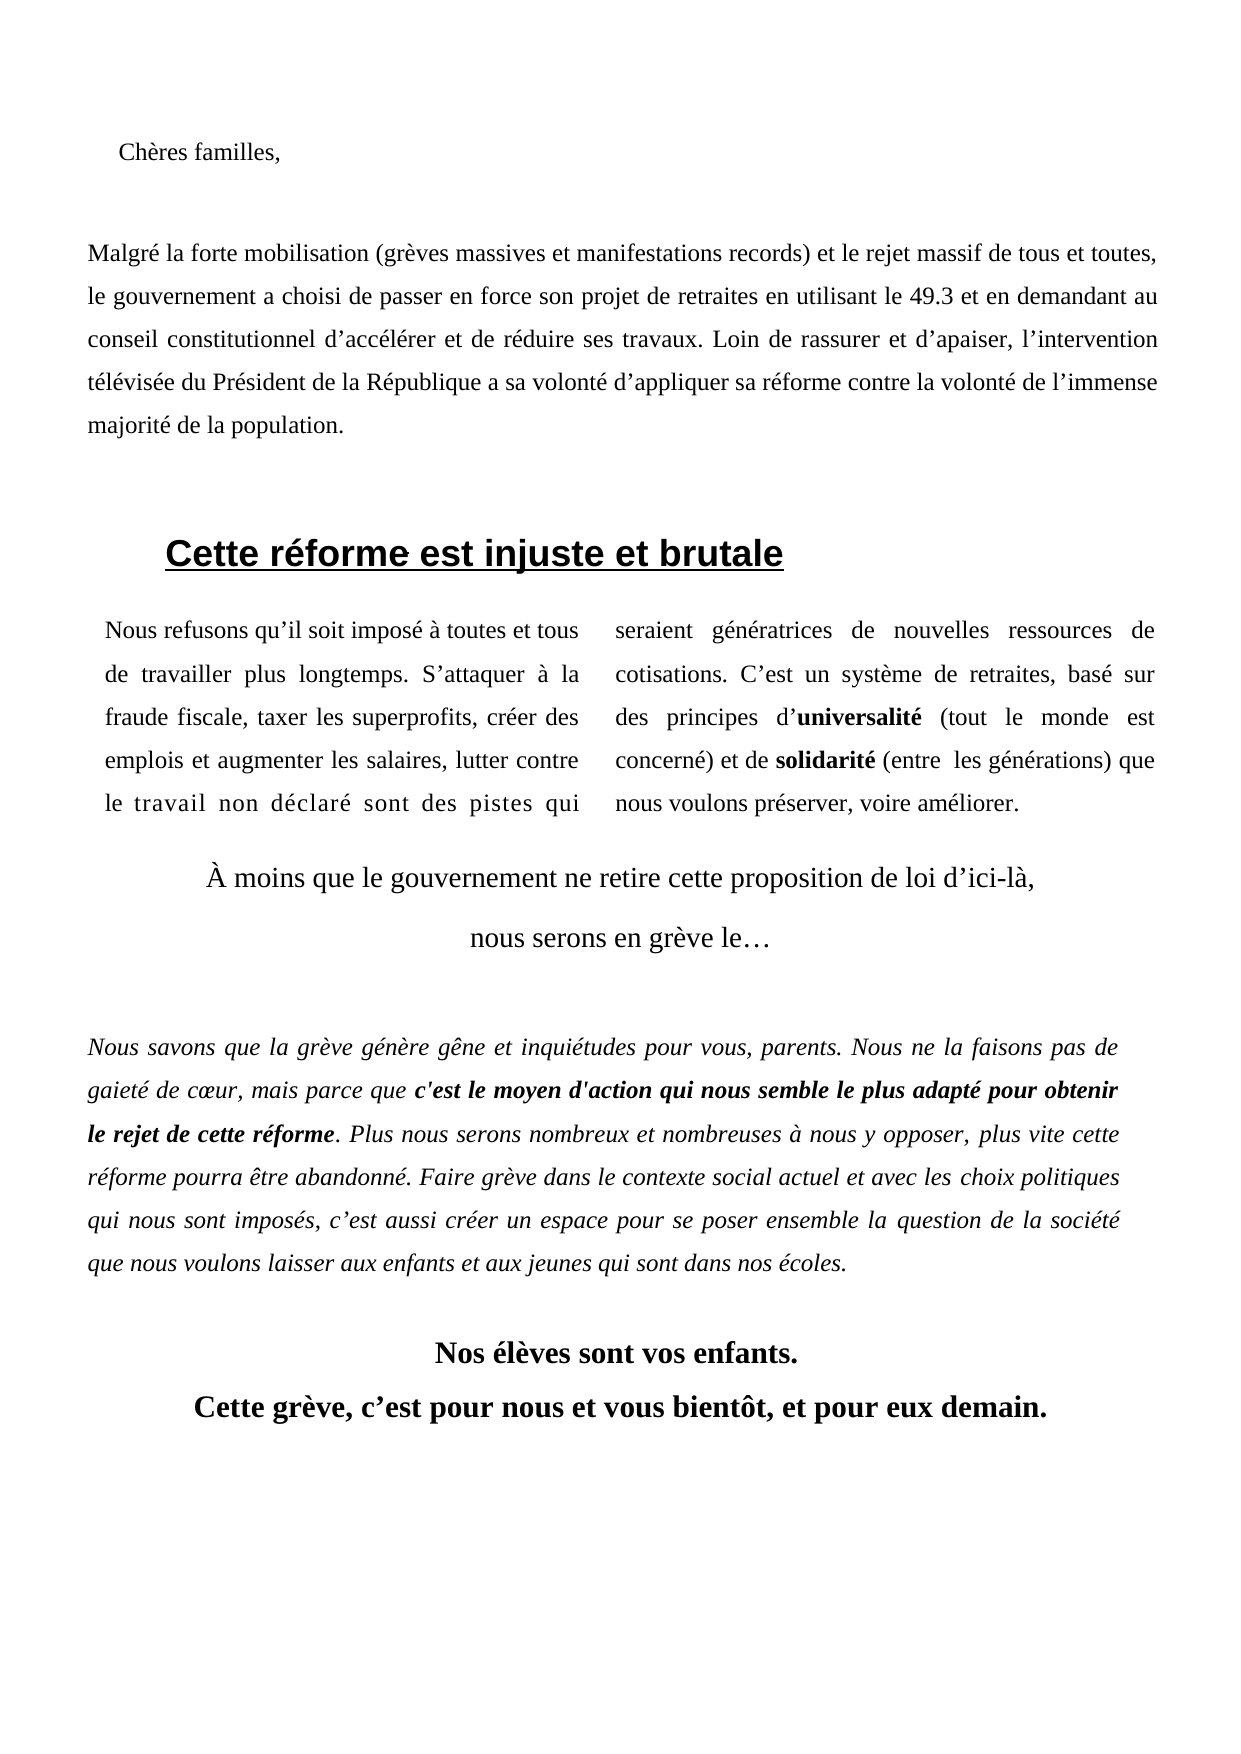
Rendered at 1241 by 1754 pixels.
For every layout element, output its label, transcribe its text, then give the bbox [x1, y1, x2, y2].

text Nous refusons qu’il soit imposé à toutes et tous de travailler plus longtemps. S’attaquer à la fraude fiscale, taxer les superprofits, créer des emplois et augmenter les salaires, lutter contre le travail non déclaré sont des pistes qui seraient génératrices de nouvelles ressources de cotisations. C’est un système de retraites, basé sur des principes d’universalité (tout le monde est concerné) et de solidarité (entre les générations) que nous voulons préserver, voire améliorer. [104, 484, 579, 817]
text À moins que le gouvernement ne retire cette proposition de loi d’ici-là, [150, 860, 1091, 894]
text Malgré la forte mobilisation (grèves massives et manifestations records) et le rejet massif de tous et toutes, le gouvernement a choisi de passer en force son projet de retraites en utilisant le 49.3 et en demandant au conseil constitutionnel d’accélérer et de réduire ses travaux. Loin de rassurer et d’apaiser, l’intervention télévisée du Président de la République a sa volonté d’appliquer sa réforme contre la volonté de l’immense majorité de la population. [87, 238, 1159, 439]
text Cette grève, c’est pour nous et vous bientôt, et pour eux demain. [150, 1388, 1091, 1424]
list Cette réforme est injuste et brutale [124, 531, 1139, 574]
text Chères familles, [118, 137, 1159, 166]
text Nos élèves sont vos enfants. [142, 1334, 1091, 1370]
text nous serons en grève le… [150, 920, 1091, 953]
text Nous savons que la grève génère gêne et inquiétudes pour vous, parents. Nous ne la faisons pas de gaieté de cœur, mais parce que c'est le moyen d'action qui nous semble le plus adapté pour obtenir le rejet de cette réforme. Plus nous serons nombreux et nombreuses à nous y opposer, plus vite cette réforme pourra être abandonné. Faire grève dans le contexte social actuel et avec les choix politiques qui nous sont imposés, c’est aussi créer un espace pour se poser ensemble la question de la société que nous voulons laisser aux enfants et aux jeunes qui sont dans nos écoles. [87, 1032, 1120, 1277]
text Nous refusons qu’il soit imposé à toutes et tous de travailler plus longtemps. S’attaquer à la fraude fiscale, taxer les superprofits, créer des emplois et augmenter les salaires, lutter contre le travail non déclaré sont des pistes qui seraient génératrices de nouvelles ressources de cotisations. C’est un système de retraites, basé sur des principes d’universalité (tout le monde est concerné) et de solidarité (entre les générations) que nous voulons préserver, voire améliorer. [615, 484, 1155, 817]
